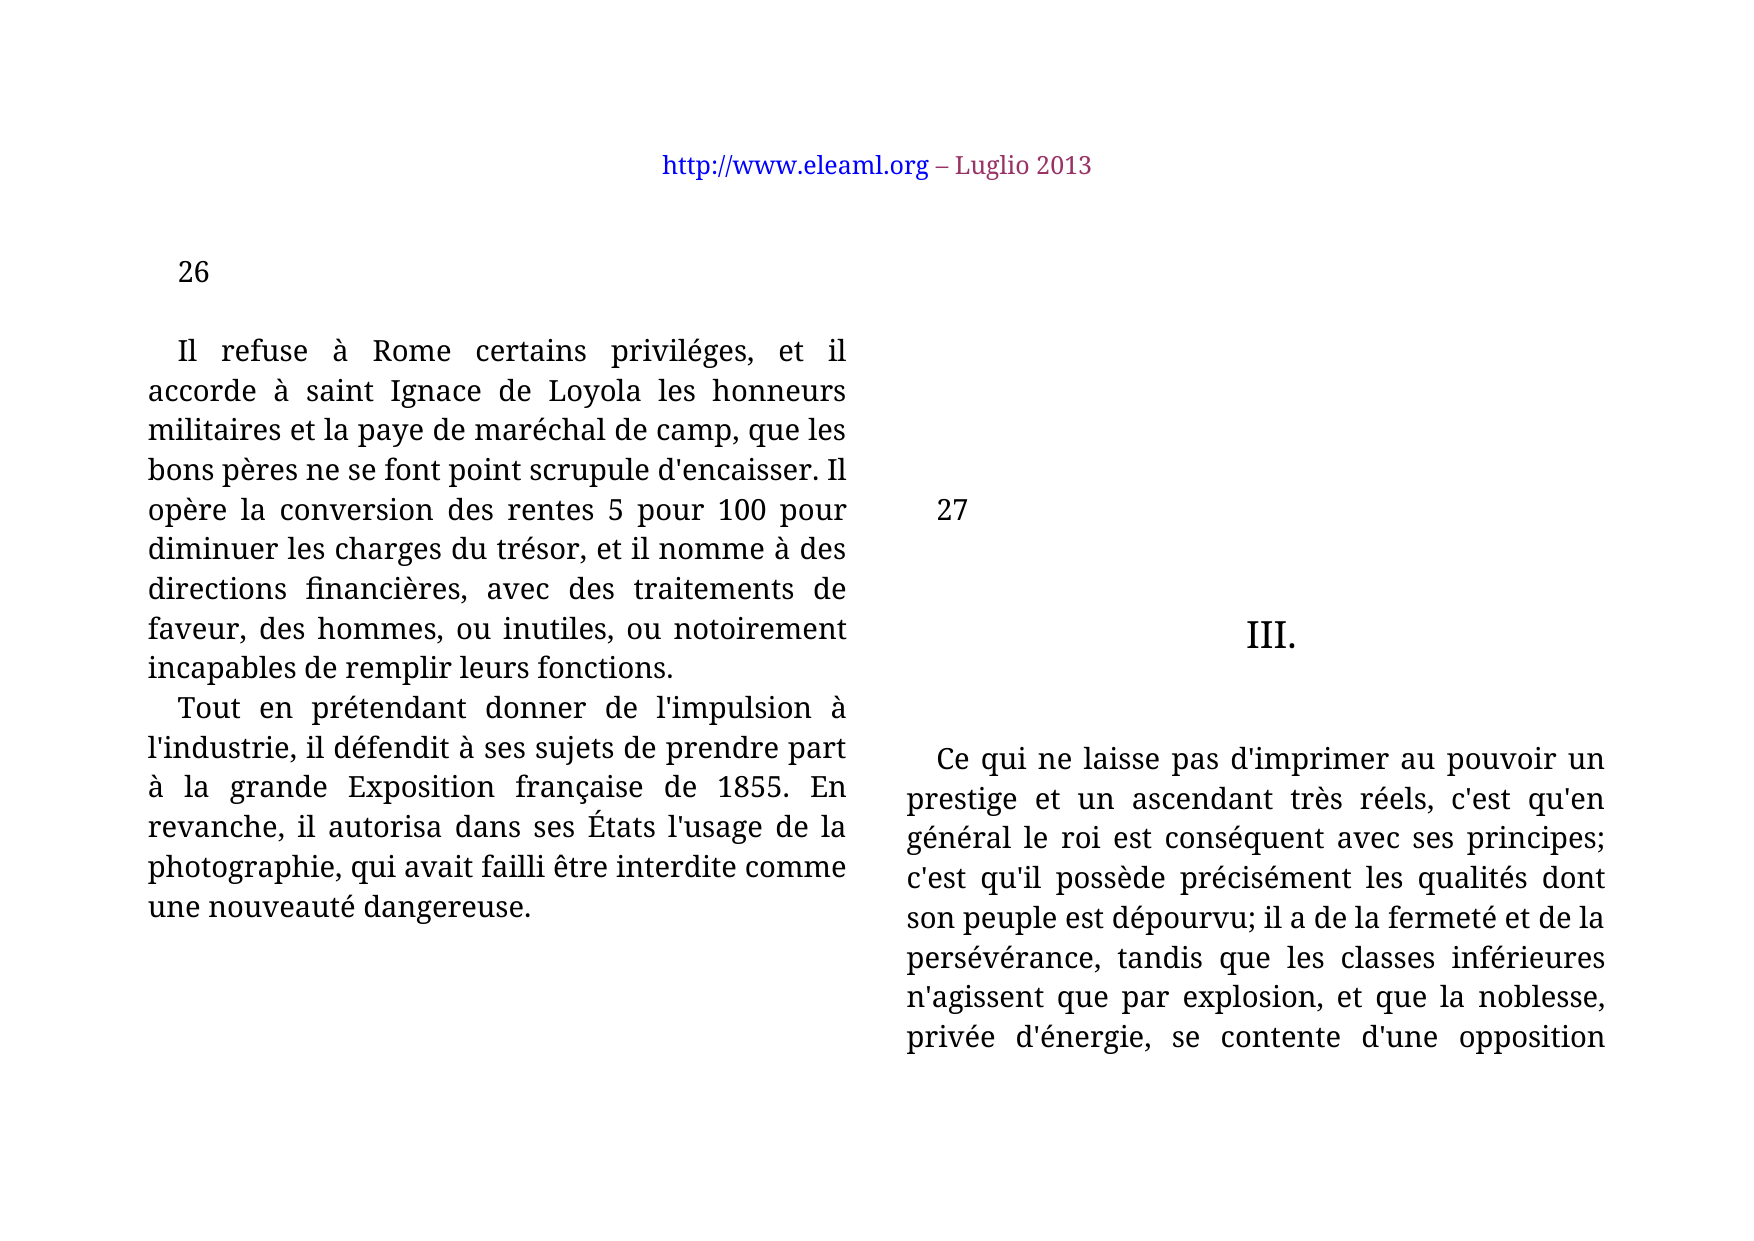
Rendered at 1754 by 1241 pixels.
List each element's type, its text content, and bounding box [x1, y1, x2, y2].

text III. [906, 608, 1606, 659]
text Tout en prétendant donner de l'impulsion à l'industrie, il défendit à ses sujets de prendre part à la grande Exposition française de 1855. En revanche, il autorisa dans ses États l'usage de la photographie, qui avait failli être interdite comme une nouveauté dangereuse. [148, 687, 847, 926]
text Il refuse à Rome certains priviléges, et il accorde à saint Ignace de Loyola les honneurs militaires et la paye de maréchal de camp, que les bons pères ne se font point scrupule d'encaisser. Il opère la conversion des rentes 5 pour 100 pour diminuer les charges du trésor, et il nomme à des directions financières, avec des traitements de faveur, des hommes, ou inutiles, ou notoirement incapables de remplir leurs fonctions. [148, 330, 847, 687]
text 27 [906, 489, 1606, 529]
text 26 [148, 251, 847, 291]
text Ce qui ne laisse pas d'imprimer au pouvoir un prestige et un ascendant très réels, c'est qu'en général le roi est conséquent avec ses principes; c'est qu'il possède précisément les qualités dont son peuple est dépourvu; il a de la fermeté et de la persévérance, tandis que les classes inférieures n'agissent que par explosion, et que la noblesse, privée d'énergie, se contente d'une opposition [906, 738, 1606, 1056]
